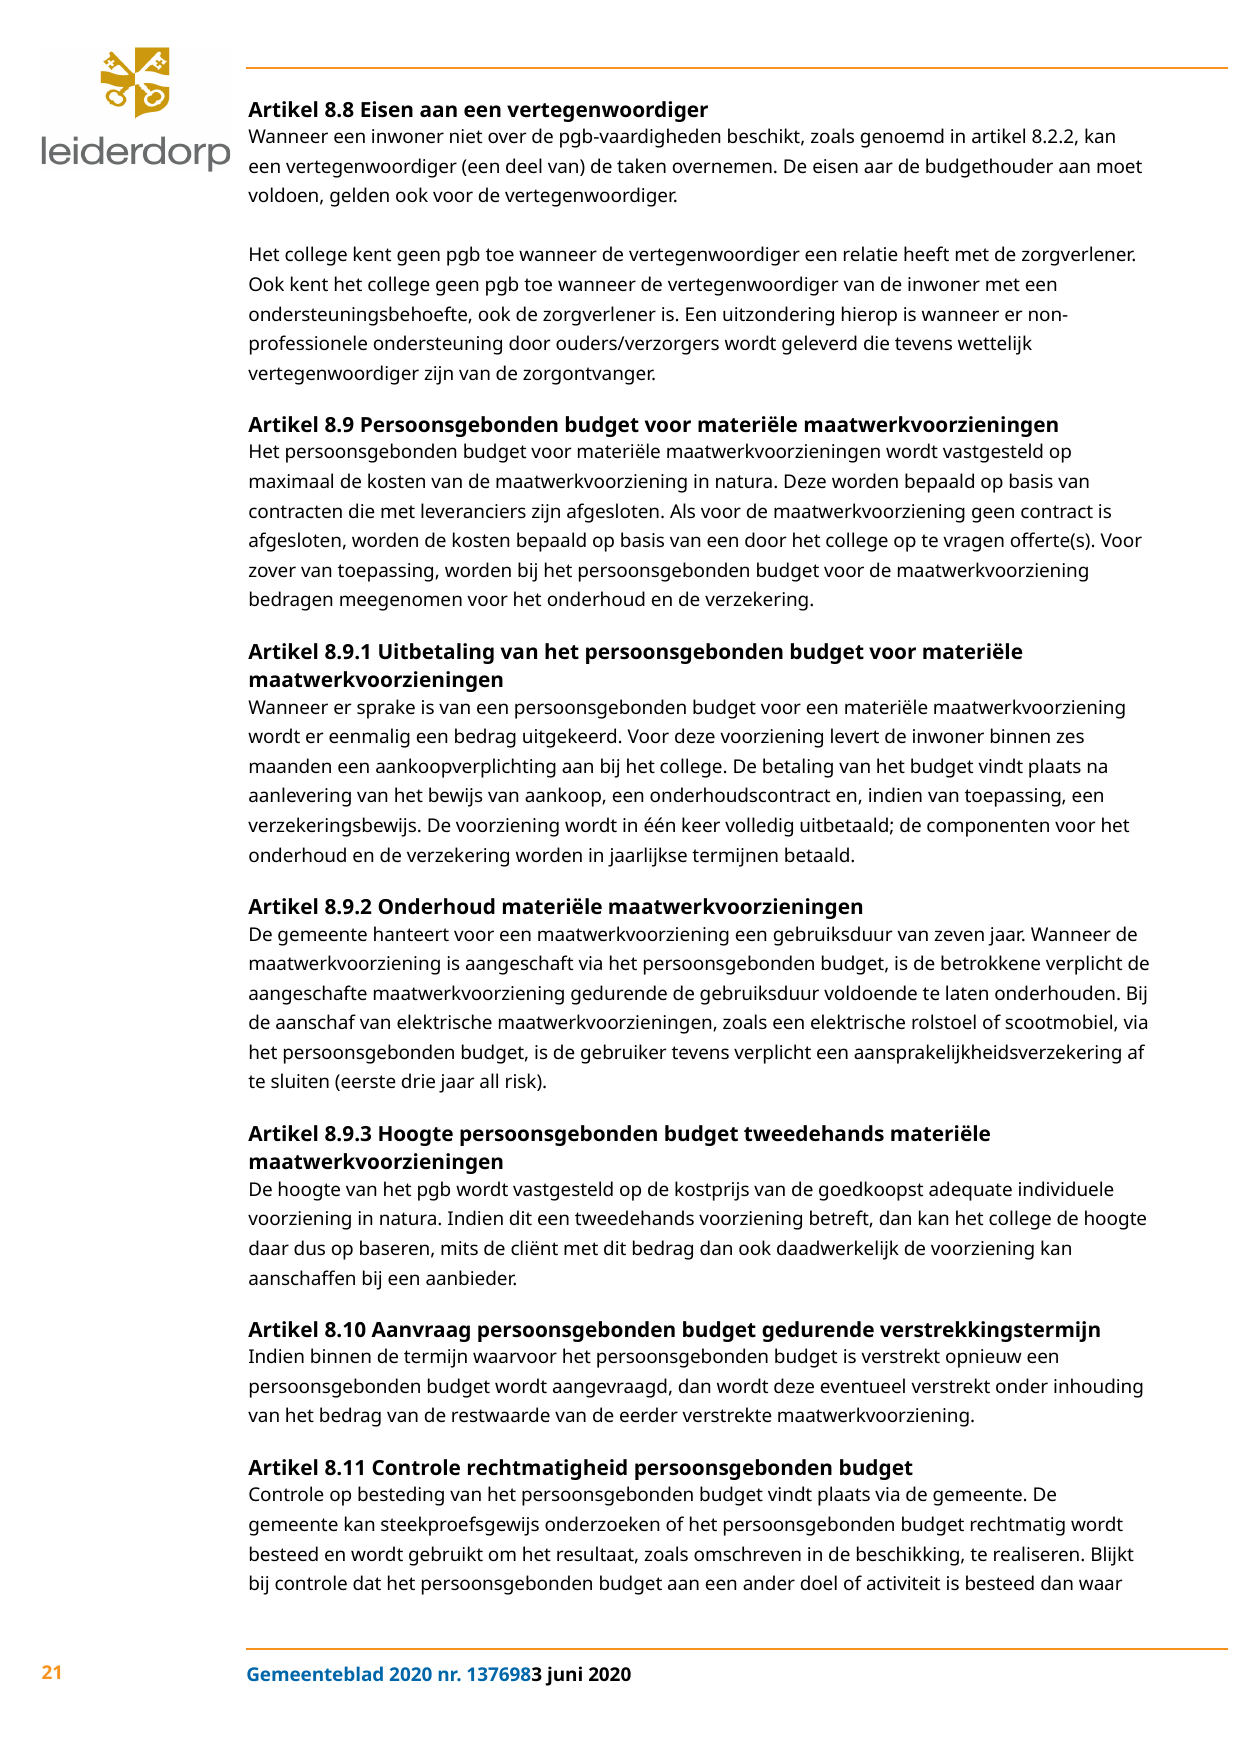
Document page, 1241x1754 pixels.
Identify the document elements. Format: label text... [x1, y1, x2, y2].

text Artikel 8.9.2 Onderhoud materiële maatwerkvoorzieningen [248, 892, 1152, 921]
text Indien binnen de termijn waarvoor het persoonsgebonden budget is verstrekt opnieuw een persoonsgebonden budget wordt aangevraagd, dan wordt deze eventueel verstrekt onder inhouding van het bedrag van de restwaarde van de eerder verstrekte maatwerkvoorziening. [248, 1343, 1152, 1428]
text Artikel 8.9.1 Uitbetaling van het persoonsgebonden budget voor materiële maatwerkvoorzieningen [248, 637, 1152, 694]
text Artikel 8.11 Controle rechtmatigheid persoonsgebonden budget [248, 1453, 1152, 1482]
text Artikel 8.8 Eisen aan een vertegenwoordiger [248, 95, 1152, 123]
text Het persoonsgebonden budget voor materiële maatwerkvoorzieningen wordt vastgesteld op maximaal de kosten van de maatwerkvoorziening in natura. Deze worden bepaald op basis van contracten die met leveranciers zijn afgesloten. Als voor de maatwerkvoorziening geen contract is afgesloten, worden de kosten bepaald op basis van een door het college op te vragen offerte(s). Voor zover van toepassing, worden bij het persoonsgebonden budget voor de maatwerkvoorziening bedragen meegenomen voor het onderhoud en de verzekering. [248, 439, 1152, 612]
text Wanneer er sprake is van een persoonsgebonden budget voor een materiële maatwerkvoorziening wordt er eenmalig een bedrag uitgekeerd. Voor deze voorziening levert de inwoner binnen zes maanden een aankoopverplichting aan bij het college. De betaling van het budget vindt plaats na aanlevering van het bewijs van aankoop, een onderhoudscontract en, indien van toepassing, een verzekeringsbewijs. De voorziening wordt in één keer volledig uitbetaald; de componenten voor het onderhoud en de verzekering worden in jaarlijkse termijnen betaald. [248, 694, 1152, 868]
picture [41, 47, 231, 172]
text Wanneer een inwoner niet over de pgb-vaardigheden beschikt, zoals genoemd in artikel 8.2.2, kan een vertegenwoordiger (een deel van) de taken overnemen. De eisen aar de budgethouder aan moet voldoen, gelden ook voor de vertegenwoordiger. [248, 123, 1152, 208]
text Controle op besteding van het persoonsgebonden budget vindt plaats via de gemeente. De gemeente kan steekproefsgewijs onderzoeken of het persoonsgebonden budget rechtmatig wordt besteed en wordt gebruikt om het resultaat, zoals omschreven in de beschikking, te realiseren. Blijkt bij controle dat het persoonsgebonden budget aan een ander doel of activiteit is besteed dan waar [248, 1482, 1152, 1596]
text Artikel 8.9.3 Hoogte persoonsgebonden budget tweedehands materiële maatwerkvoorzieningen [248, 1119, 1152, 1176]
text Artikel 8.10 Aanvraag persoonsgebonden budget gedurende verstrekkingstermijn [248, 1315, 1152, 1343]
text Het college kent geen pgb toe wanneer de vertegenwoordiger een relatie heeft met de zorgverlener. Ook kent het college geen pgb toe wanneer de vertegenwoordiger van de inwoner met een ondersteuningsbehoefte, ook de zorgverlener is. Een uitzondering hierop is wanneer er non-professionele ondersteuning door ouders/verzorgers wordt geleverd die tevens wettelijk vertegenwoordiger zijn van de zorgontvanger. [248, 242, 1152, 386]
text De hoogte van het pgb wordt vastgesteld op de kostprijs van de goedkoopst adequate individuele voorziening in natura. Indien dit een tweedehands voorziening betreft, dan kan het college de hoogte daar dus op baseren, mits de cliënt met dit bedrag dan ook daadwerkelijk de voorziening kan aanschaffen bij een aanbieder. [248, 1176, 1152, 1290]
text Artikel 8.9 Persoonsgebonden budget voor materiële maatwerkvoorzieningen [248, 410, 1152, 439]
text De gemeente hanteert voor een maatwerkvoorziening een gebruiksduur van zeven jaar. Wanneer de maatwerkvoorziening is aangeschaft via het persoonsgebonden budget, is de betrokkene verplicht de aangeschafte maatwerkvoorziening gedurende de gebruiksduur voldoende te laten onderhouden. Bij de aanschaf van elektrische maatwerkvoorzieningen, zoals een elektrische rolstoel of scootmobiel, via het persoonsgebonden budget, is de gebruiker tevens verplicht een aansprakelijkheidsverzekering af te sluiten (eerste drie jaar all risk). [248, 921, 1152, 1094]
